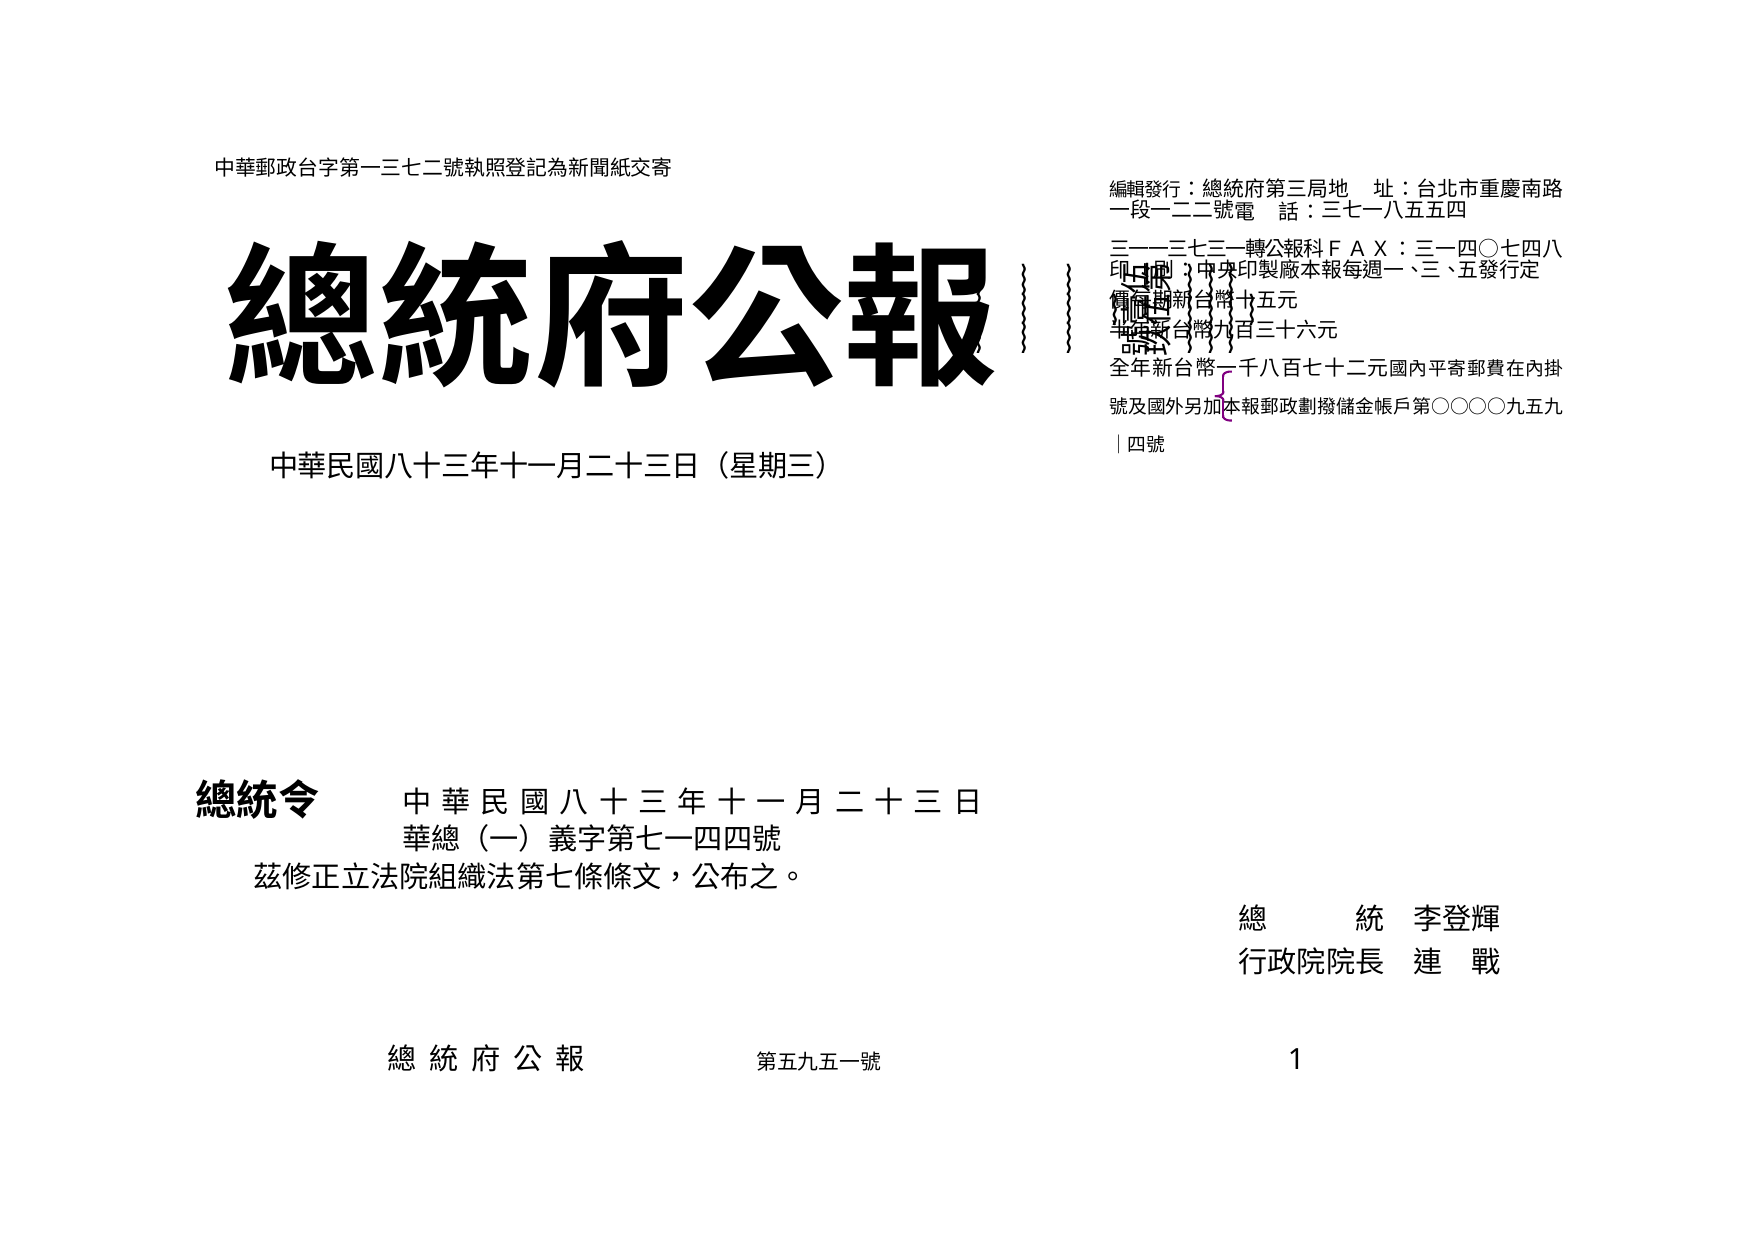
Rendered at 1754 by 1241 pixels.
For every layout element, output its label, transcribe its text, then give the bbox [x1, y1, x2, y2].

text 茲修正立法院組織法第七條條文，公布之。 [195, 857, 1559, 894]
text 行政院院長 連 戰 [195, 942, 1501, 979]
table_header 中華民國八十三年十一月二十三日 華總（一）義字第七一四四號 [399, 502, 986, 857]
table_header 總統令 [192, 502, 399, 857]
text 總 統 李登輝 [195, 899, 1501, 937]
